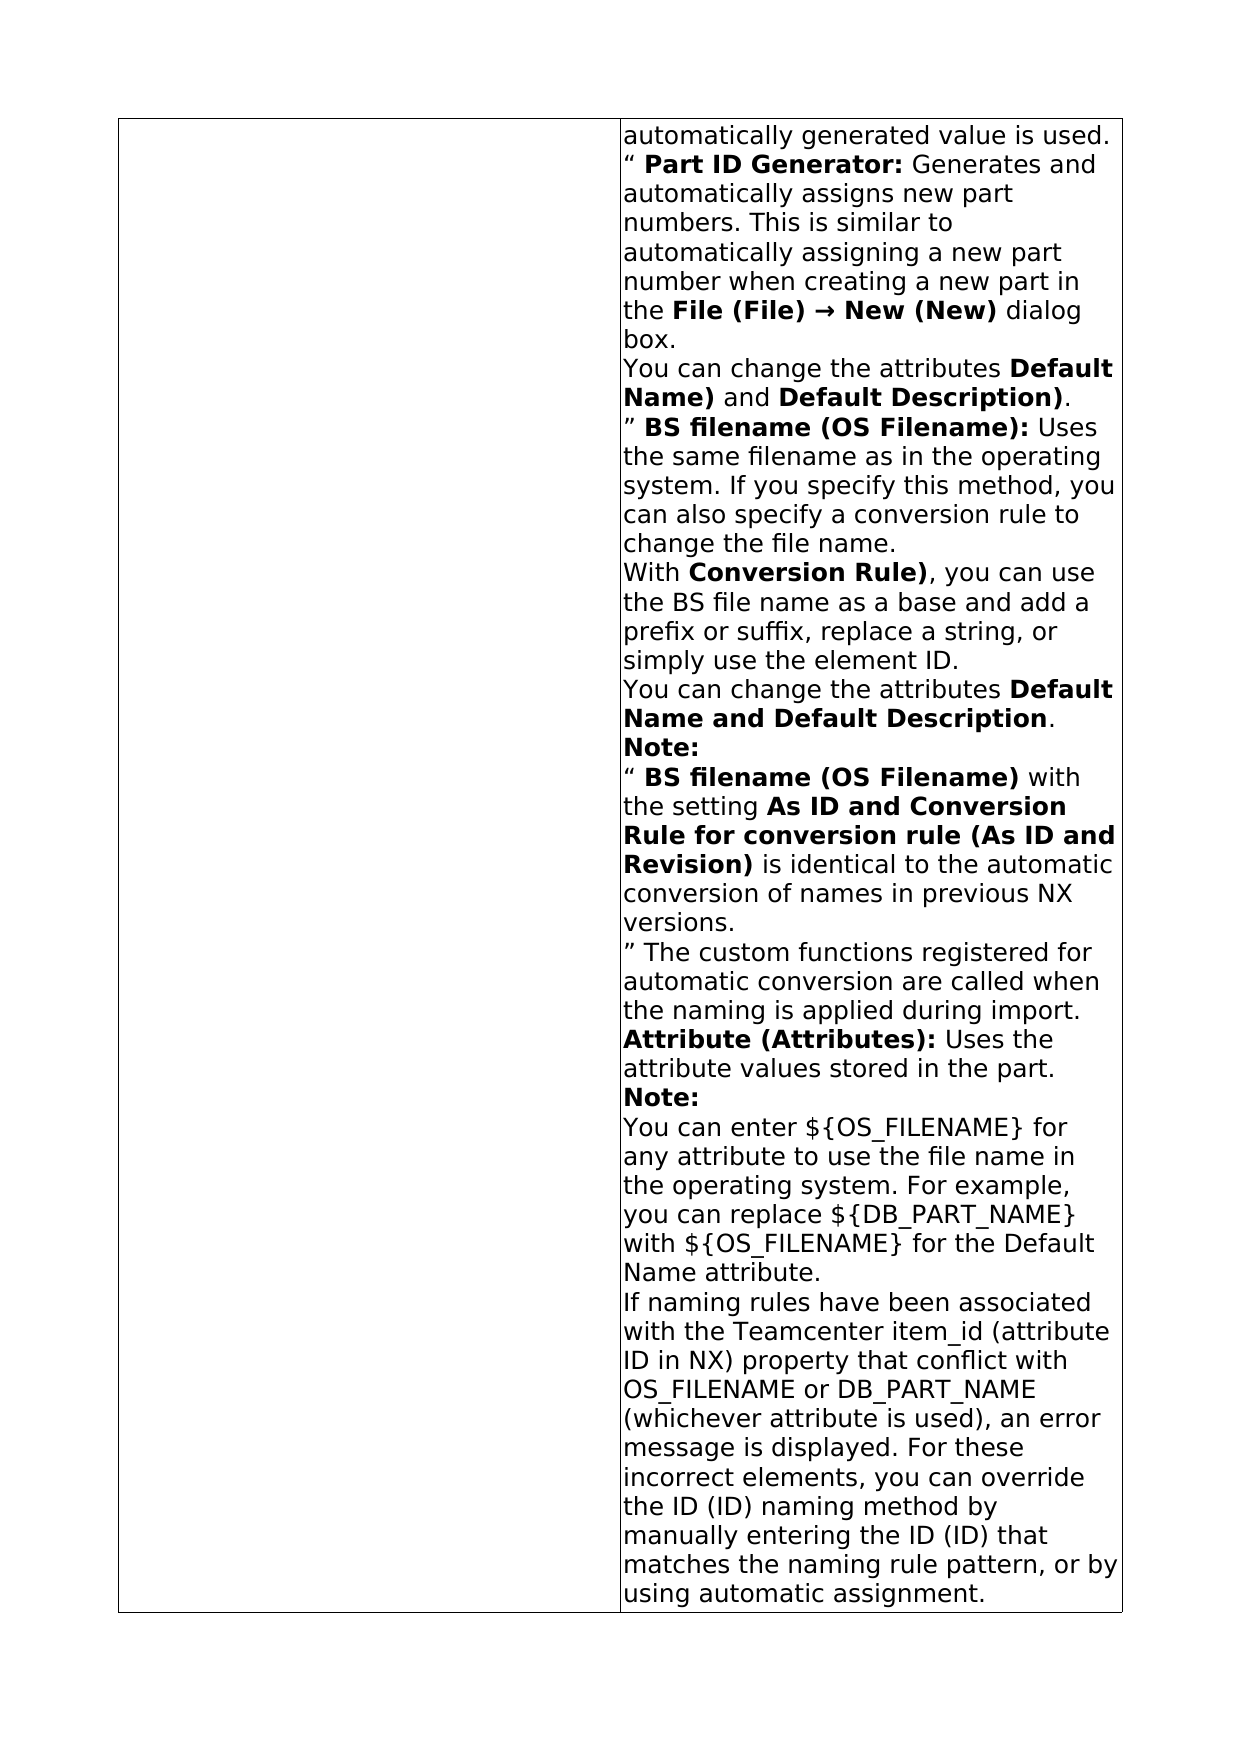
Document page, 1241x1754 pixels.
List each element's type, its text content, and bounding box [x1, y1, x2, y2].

table_cell automatically generated value is used. “ Part ID Generator: Generates and automatically assigns new part numbers. This is similar to automatically assigning a new part number when creating a new part in the File (File) → New (New) dialog box. You can change the attributes Default Name) and Default Description). ” BS filename (OS Filename): Uses the same filename as in the operating system. If you specify this method, you can also specify a conversion rule to change the file name. With Conversion Rule), you can use the BS file name as a base and add a prefix or suffix, replace a string, or simply use the element ID. You can change the attributes Default Name and Default Description. Note: “ BS filename (OS Filename) with the setting As ID and Conversion Rule for conversion rule (As ID and Revision) is identical to the automatic conversion of names in previous NX versions. ” The custom functions registered for automatic conversion are called when the naming is applied during import. Attribute (Attributes): Uses the attribute values stored in the part. Note: You can enter ${OS_FILENAME} for any attribute to use the file name in the operating system. For example, you can replace ${DB_PART_NAME} with ${OS_FILENAME} for the Default Name attribute. If naming rules have been associated with the Teamcenter item_id (attribute ID in NX) property that conflict with OS_FILENAME or DB_PART_NAME (whichever attribute is used), an error message is displayed. For these incorrect elements, you can override the ID (ID) naming method by manually entering the ID (ID) that matches the naming rule pattern, or by using automatic assignment. [621, 119, 1122, 1612]
table_cell [119, 119, 620, 1612]
